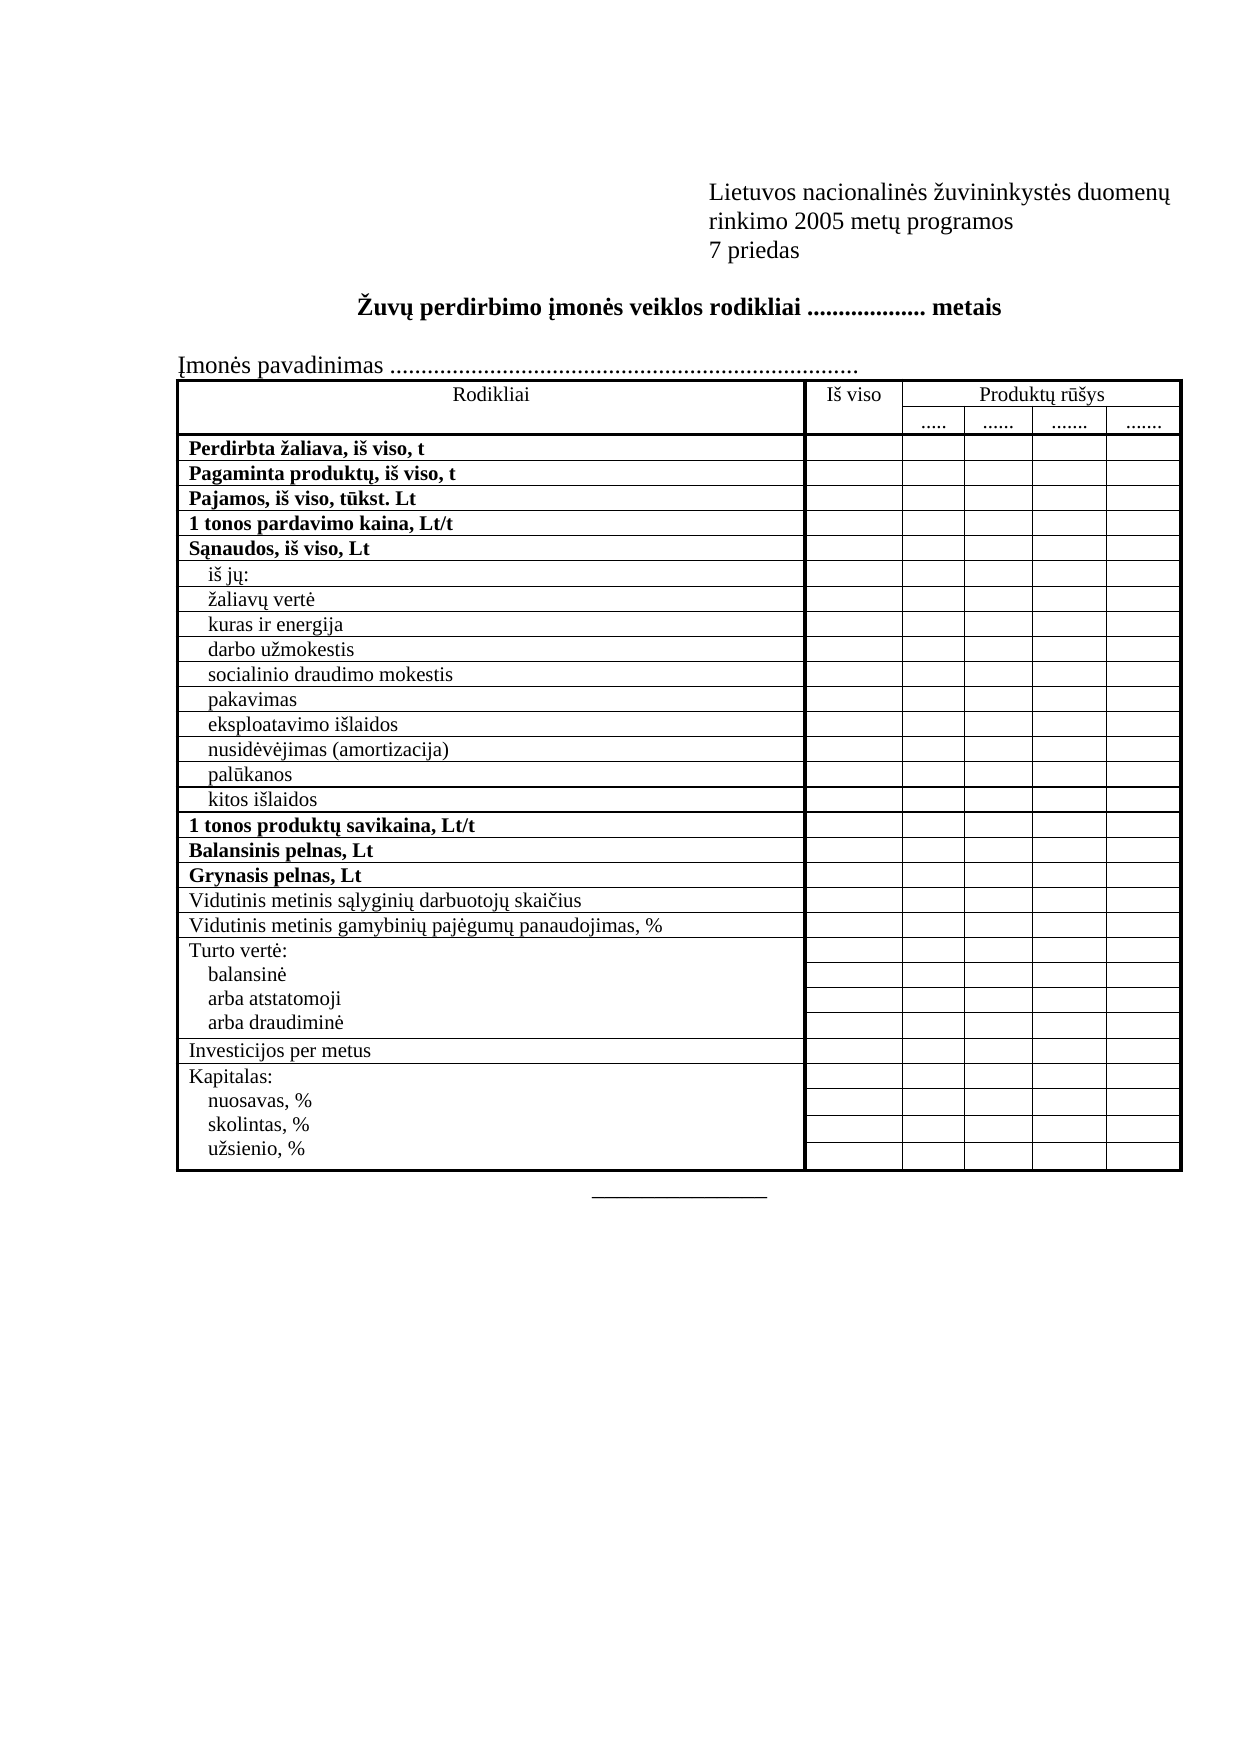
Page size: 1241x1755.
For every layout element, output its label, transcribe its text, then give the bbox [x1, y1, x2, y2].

table_cell [807, 988, 902, 1012]
table_cell [903, 1143, 964, 1169]
table_cell [903, 486, 964, 510]
table_cell kitos išlaidos [179, 788, 803, 811]
table_cell [965, 938, 1032, 962]
table_cell [965, 863, 1032, 887]
table_cell kuras ir energija [179, 612, 803, 636]
table_cell [965, 712, 1032, 736]
table_cell Balansinis pelnas, Lt [179, 838, 803, 862]
table_cell [965, 486, 1032, 510]
table_cell [903, 561, 964, 586]
table_cell [807, 1116, 902, 1142]
table_cell [903, 1039, 964, 1062]
table_cell [1107, 888, 1179, 912]
table_cell [965, 536, 1032, 560]
table_cell Kapitalas: nuosavas, % skolintas, % užsienio, % [179, 1064, 803, 1169]
table_cell [1033, 1143, 1106, 1169]
table_header Iš viso [807, 382, 902, 433]
text Lietuvos nacionalinės žuvininkystės duomenų [177, 177, 1181, 206]
table_cell eksploatavimo išlaidos [179, 712, 803, 736]
table_cell iš jų: [179, 561, 803, 586]
table_cell [903, 1116, 964, 1142]
table_cell pakavimas [179, 687, 803, 711]
table_cell [1033, 813, 1106, 837]
table_cell [1033, 863, 1106, 887]
table_cell [807, 863, 902, 887]
table_cell [1107, 511, 1179, 535]
table_cell [1033, 687, 1106, 711]
table_cell [903, 938, 964, 962]
table_cell [1107, 712, 1179, 736]
table_cell [965, 913, 1032, 937]
table_cell [965, 461, 1032, 485]
table_cell [807, 788, 902, 811]
table_cell [807, 838, 902, 862]
table_cell [903, 587, 964, 611]
table_cell [1033, 913, 1106, 937]
table_cell [965, 662, 1032, 686]
table_cell [1107, 988, 1179, 1012]
table_cell [965, 587, 1032, 611]
table_cell ....... [1033, 407, 1106, 433]
table_cell [903, 813, 964, 837]
table_cell [1033, 536, 1106, 560]
table_cell [807, 436, 902, 460]
table_cell [1033, 963, 1106, 987]
table_cell [965, 988, 1032, 1012]
table_cell [1033, 737, 1106, 761]
table_cell [965, 436, 1032, 460]
table_cell [807, 461, 902, 485]
table_cell [1033, 712, 1106, 736]
table_cell [1107, 1039, 1179, 1062]
table_cell ....... [1107, 407, 1179, 433]
table_cell 1 tonos pardavimo kaina, Lt/t [179, 511, 803, 535]
table_cell [1033, 587, 1106, 611]
table_cell [1033, 1116, 1106, 1142]
table_cell [807, 888, 902, 912]
table_cell [965, 612, 1032, 636]
table_cell [807, 612, 902, 636]
table_cell Vidutinis metinis sąlyginių darbuotojų skaičius [179, 888, 803, 912]
table_cell [1107, 587, 1179, 611]
table_cell [1033, 662, 1106, 686]
table_cell Sąnaudos, iš viso, Lt [179, 536, 803, 560]
table_cell [1033, 1089, 1106, 1115]
table_cell žaliavų vertė [179, 587, 803, 611]
table_cell [807, 1143, 902, 1169]
table_cell [1107, 1116, 1179, 1142]
table_cell [965, 813, 1032, 837]
table_cell [1107, 561, 1179, 586]
table_cell [903, 1013, 964, 1037]
table_cell [965, 637, 1032, 661]
table_cell [1033, 612, 1106, 636]
table_cell [965, 737, 1032, 761]
table_cell [903, 762, 964, 786]
table_header Rodikliai [179, 382, 803, 433]
table_cell Investicijos per metus [179, 1039, 803, 1062]
table_cell [965, 838, 1032, 862]
text 7 priedas [177, 235, 1181, 263]
table_cell [1033, 1013, 1106, 1037]
table_cell [1033, 436, 1106, 460]
table_cell Vidutinis metinis gamybinių pajėgumų panaudojimas, % [179, 913, 803, 937]
table_cell [1107, 1064, 1179, 1088]
table_cell ...... [965, 407, 1032, 433]
table_cell [1033, 988, 1106, 1012]
table_cell [807, 712, 902, 736]
table_cell [903, 461, 964, 485]
table_cell [1107, 913, 1179, 937]
table_cell [1107, 486, 1179, 510]
table_cell [965, 1116, 1032, 1142]
table_cell [1033, 1064, 1106, 1088]
table_cell socialinio draudimo mokestis [179, 662, 803, 686]
table_cell [903, 838, 964, 862]
text Žuvų perdirbimo įmonės veiklos rodikliai ................... metais [177, 292, 1181, 321]
table_cell [1033, 1039, 1106, 1062]
table_header Produktų rūšys [903, 382, 1179, 406]
table_cell [1107, 662, 1179, 686]
table_cell [903, 737, 964, 761]
table_cell Grynasis pelnas, Lt [179, 863, 803, 887]
table_cell [1107, 813, 1179, 837]
table_cell Pajamos, iš viso, tūkst. Lt [179, 486, 803, 510]
table_cell [1033, 788, 1106, 811]
table_cell [1107, 863, 1179, 887]
table_cell [1107, 788, 1179, 811]
table_cell Pagaminta produktų, iš viso, t [179, 461, 803, 485]
table_cell [1033, 461, 1106, 485]
table_cell [1033, 888, 1106, 912]
table_cell darbo užmokestis [179, 637, 803, 661]
table_cell [1107, 963, 1179, 987]
table_cell [1107, 1143, 1179, 1169]
table_cell [807, 587, 902, 611]
table_cell [1033, 762, 1106, 786]
table_cell [1033, 938, 1106, 962]
table_cell [807, 913, 902, 937]
table_cell [1033, 486, 1106, 510]
text rinkimo 2005 metų programos [177, 206, 1181, 235]
table_cell palūkanos [179, 762, 803, 786]
table_cell [807, 963, 902, 987]
table_cell Perdirbta žaliava, iš viso, t [179, 436, 803, 460]
table_cell [965, 1089, 1032, 1115]
table_cell [807, 511, 902, 535]
table_cell [903, 788, 964, 811]
table_cell [903, 436, 964, 460]
table_cell nusidėvėjimas (amortizacija) [179, 737, 803, 761]
table_cell [903, 963, 964, 987]
table_cell [965, 963, 1032, 987]
table_cell [1107, 762, 1179, 786]
table_cell [807, 637, 902, 661]
table_cell [965, 511, 1032, 535]
table_cell [807, 486, 902, 510]
table_cell ..... [903, 407, 964, 433]
table_cell [807, 536, 902, 560]
table_cell [807, 813, 902, 837]
table_cell [1107, 536, 1179, 560]
table_cell [965, 1039, 1032, 1062]
table_cell [903, 988, 964, 1012]
table_cell [965, 1013, 1032, 1037]
table_cell [807, 1064, 902, 1088]
table_cell [903, 687, 964, 711]
table_cell [1107, 838, 1179, 862]
table_cell 1 tonos produktų savikaina, Lt/t [179, 813, 803, 837]
table_cell [965, 888, 1032, 912]
table_cell [1107, 461, 1179, 485]
table_cell [807, 1013, 902, 1037]
table_cell [1107, 737, 1179, 761]
table_cell [965, 1064, 1032, 1088]
table_cell [903, 662, 964, 686]
table_cell [1033, 637, 1106, 661]
table_cell [1107, 637, 1179, 661]
table_cell [903, 1064, 964, 1088]
table_cell Turto vertė: balansinė arba atstatomoji arba draudiminė [179, 938, 803, 1037]
text Įmonės pavadinimas [177, 350, 1181, 378]
table_cell [903, 888, 964, 912]
table_cell [903, 863, 964, 887]
table_cell [807, 1089, 902, 1115]
text ______________ [177, 1172, 1181, 1201]
table_cell [1107, 436, 1179, 460]
table_cell [903, 637, 964, 661]
table_cell [1107, 1013, 1179, 1037]
table_cell [1107, 612, 1179, 636]
table_cell [965, 762, 1032, 786]
table_cell [1033, 561, 1106, 586]
table_cell [903, 1089, 964, 1115]
table_cell [1033, 511, 1106, 535]
table_cell [1107, 687, 1179, 711]
table_cell [1107, 1089, 1179, 1115]
table_cell [903, 712, 964, 736]
table_cell [903, 913, 964, 937]
table_cell [965, 687, 1032, 711]
table_cell [807, 662, 902, 686]
table_cell [807, 687, 902, 711]
table_cell [807, 762, 902, 786]
table_cell [807, 561, 902, 586]
table_cell [965, 788, 1032, 811]
table_cell [965, 1143, 1032, 1169]
table_cell [965, 561, 1032, 586]
table_cell [807, 1039, 902, 1062]
table_cell [903, 612, 964, 636]
table_cell [903, 536, 964, 560]
table_cell [1107, 938, 1179, 962]
table_cell [807, 938, 902, 962]
table_cell [1033, 838, 1106, 862]
table_cell [903, 511, 964, 535]
table_cell [807, 737, 902, 761]
